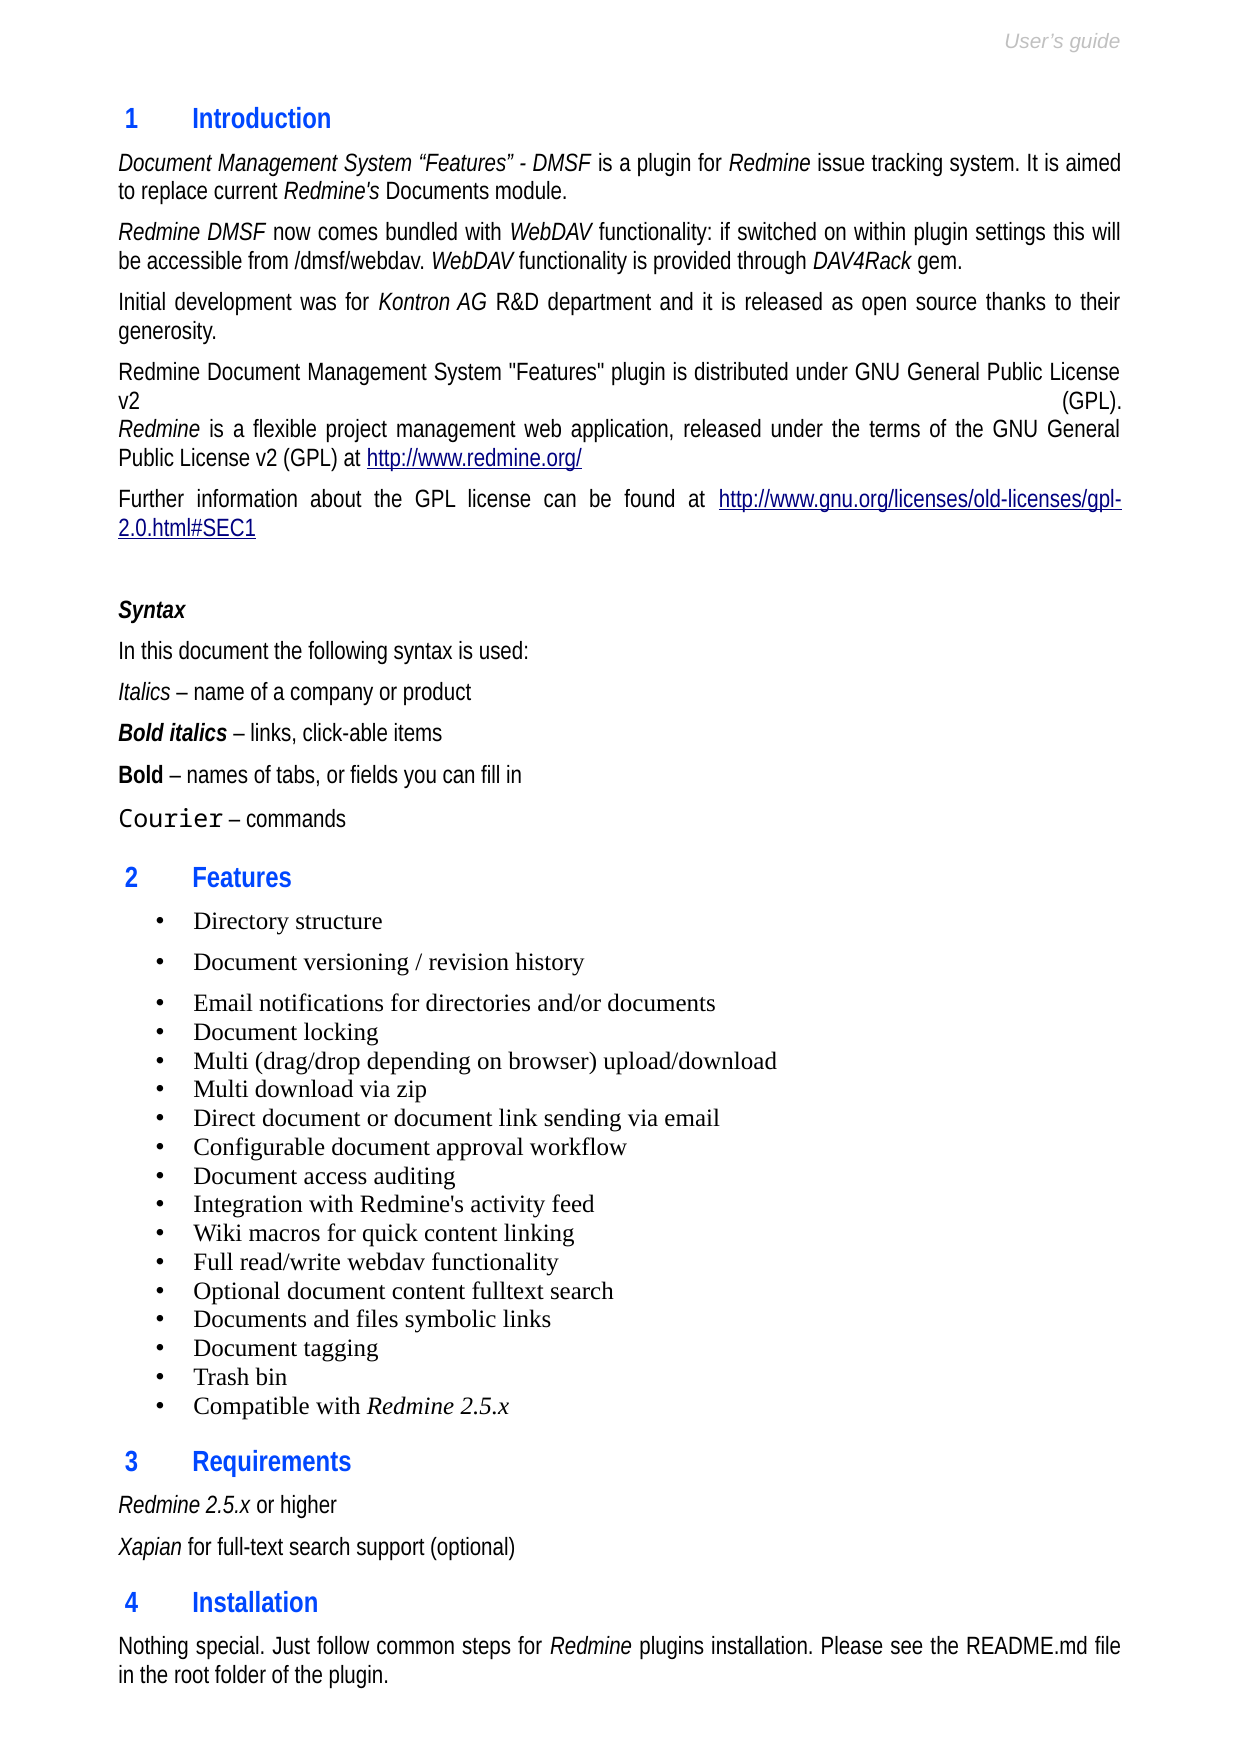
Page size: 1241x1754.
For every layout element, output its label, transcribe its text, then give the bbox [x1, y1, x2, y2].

list Compatible with Redmine 2.5.x [156, 1391, 1122, 1419]
list Trash bin [156, 1362, 1122, 1391]
subtitle Features [118, 860, 1122, 893]
text Nothing special. Just follow common steps for Redmine plugins installation. Please see the README.md file in the root folder of the plugin. [118, 1631, 1122, 1688]
list Document locking [156, 1017, 1122, 1046]
list Directory structure [156, 906, 1122, 934]
list Integration with Redmine's activity feed [156, 1189, 1122, 1218]
text Bold italics – links, click-able items [118, 718, 1122, 747]
text Syntax [118, 595, 1122, 624]
list Email notifications for directories and/or documents [156, 988, 1122, 1017]
list Multi download via zip [156, 1074, 1122, 1103]
list Document versioning / revision history [156, 947, 1122, 976]
list Document tagging [156, 1333, 1122, 1362]
subtitle Introduction [118, 102, 1122, 135]
text Redmine Document Management System "Features" plugin is distributed under GNU General Public License v2 (GPL). Redmine is a flexible project management web application, released under the terms of the GNU General Public License v2 (GPL) at http://www.redmine.org/ [118, 357, 1122, 472]
list Document access auditing [156, 1161, 1122, 1189]
text Redmine 2.5.x or higher [118, 1490, 1122, 1519]
text Xapian for full-text search support (optional) [118, 1532, 1122, 1560]
text Courier – commands [118, 801, 1122, 835]
list Optional document content fulltext search [156, 1276, 1122, 1304]
list Wiki macros for quick content linking [156, 1218, 1122, 1247]
list Documents and files symbolic links [156, 1304, 1122, 1333]
text Further information about the GPL license can be found at http://www.gnu.org/licenses/old-licenses/gpl-2.0.html#SEC1 [118, 484, 1122, 541]
text In this document the following syntax is used: [118, 636, 1122, 665]
subtitle Installation [118, 1585, 1122, 1619]
list Direct document or document link sending via email [156, 1103, 1122, 1132]
list Multi (drag/drop depending on browser) upload/download [156, 1046, 1122, 1074]
text Bold – names of tabs, or fields you can fill in [118, 759, 1122, 788]
subtitle Requirements [118, 1444, 1122, 1478]
text Italics – name of a company or product [118, 677, 1122, 706]
text Redmine DMSF now comes bundled with WebDAV functionality: if switched on within plugin settings this will be accessible from /dmsf/webdav. WebDAV functionality is provided through DAV4Rack gem. [118, 217, 1122, 275]
text Document Management System “Features” - DMSF is a plugin for Redmine issue tracking system. It is aimed to replace current Redmine's Documents module. [118, 148, 1122, 205]
text Initial development was for Kontron AG R&D department and it is released as open source thanks to their generosity. [118, 287, 1122, 344]
list Configurable document approval workflow [156, 1132, 1122, 1161]
list Full read/write webdav functionality [156, 1247, 1122, 1276]
